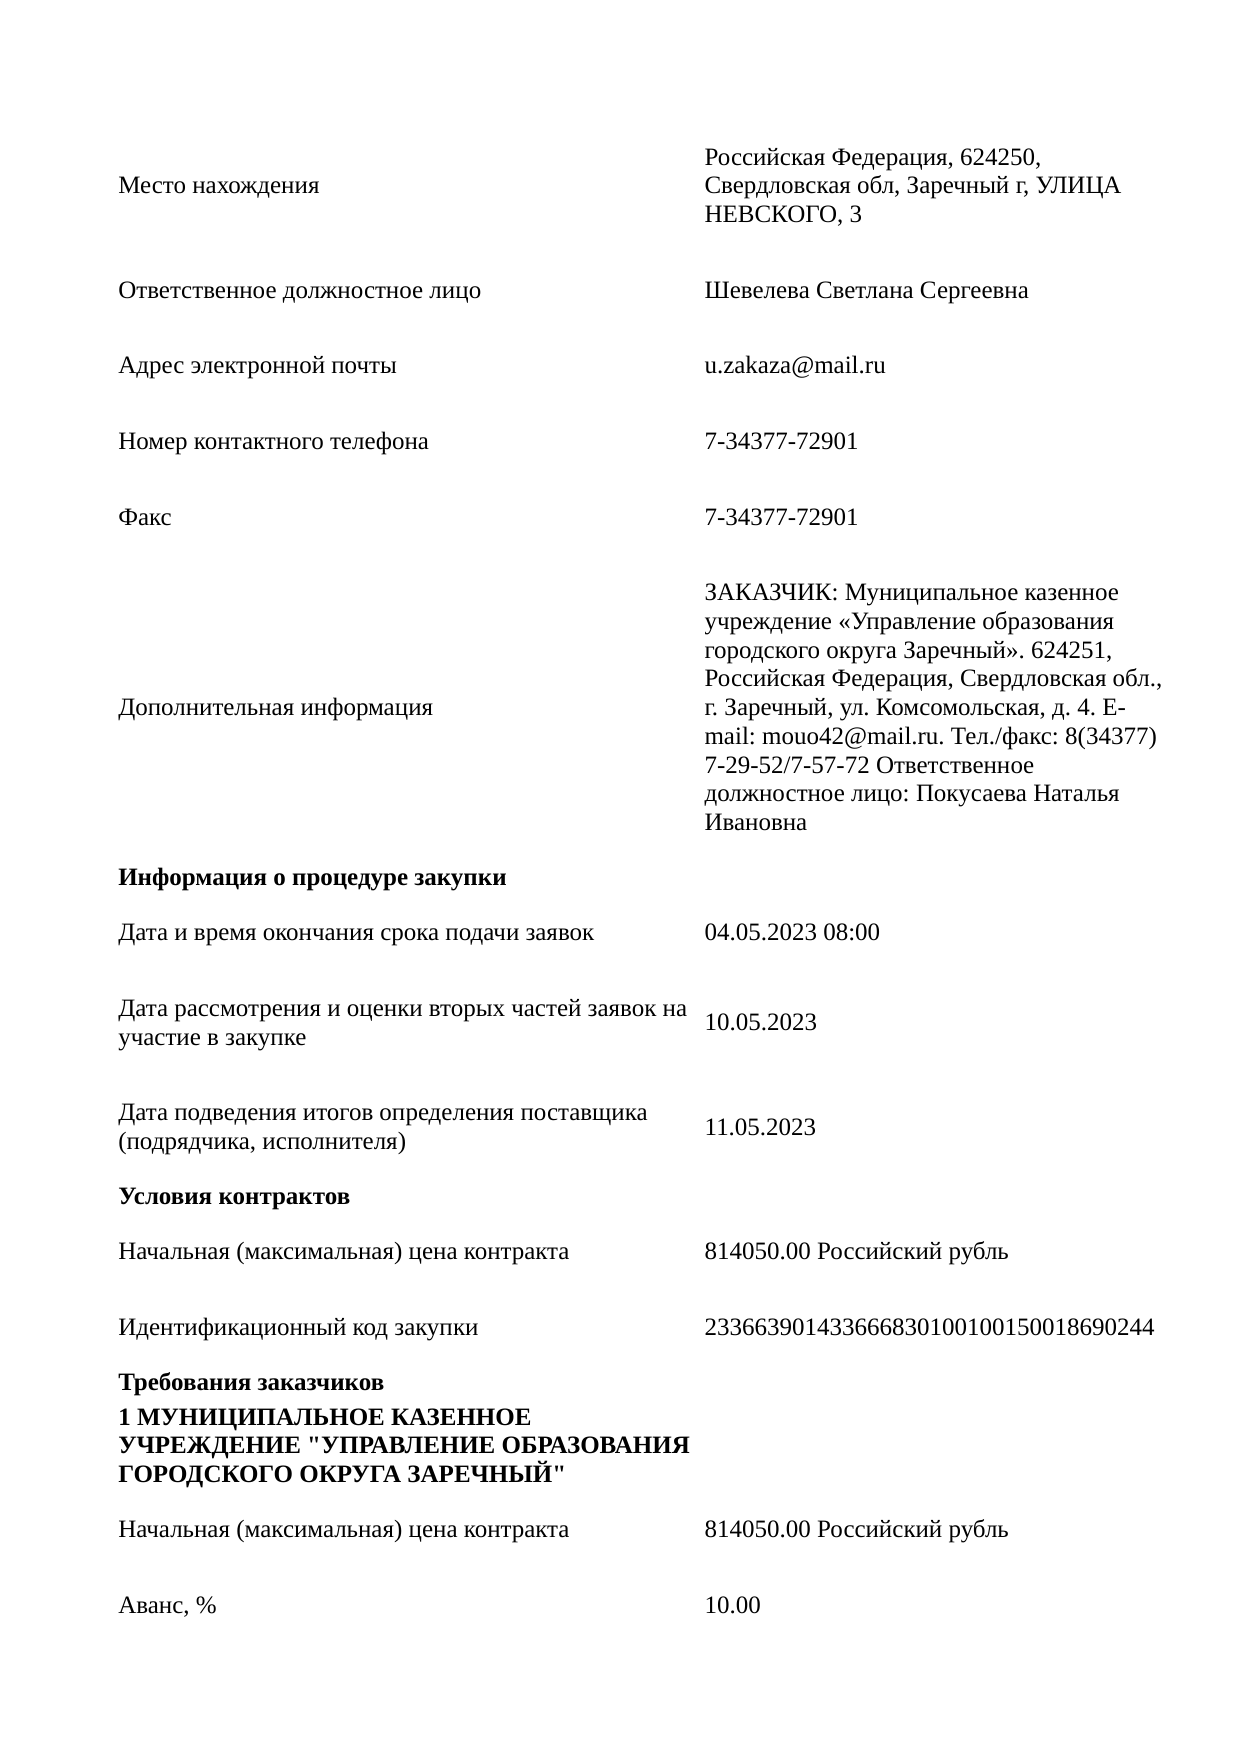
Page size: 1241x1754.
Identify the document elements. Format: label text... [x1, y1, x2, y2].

table_cell 10.00 [704, 1566, 1170, 1619]
table_cell [704, 1178, 1170, 1213]
table_cell 814050.00 Российский рубль [704, 1213, 1170, 1288]
table_cell Ответственное должностное лицо [118, 251, 704, 327]
table_cell Дата и время окончания срока подачи заявок [118, 894, 704, 969]
table_cell [704, 1399, 1170, 1491]
table_cell Начальная (максимальная) цена контракта [118, 1491, 704, 1566]
table_cell Требования заказчиков [118, 1364, 704, 1399]
table_cell 233663901433666830100100150018690244 [704, 1289, 1170, 1364]
table_cell Дата подведения итогов определения поставщика (подрядчика, исполнителя) [118, 1074, 704, 1178]
table_cell Информация о процедуре закупки [118, 859, 704, 894]
table_cell Дополнительная информация [118, 554, 704, 859]
table_cell 11.05.2023 [704, 1074, 1170, 1178]
table_cell Аванс, % [118, 1566, 704, 1619]
table_cell Адрес электронной почты [118, 327, 704, 402]
table_cell 7-34377-72901 [704, 403, 1170, 478]
table_cell Место нахождения [118, 118, 704, 251]
table_cell 7-34377-72901 [704, 478, 1170, 554]
table_cell Шевелева Светлана Сергеевна [704, 251, 1170, 327]
table_cell Дата рассмотрения и оценки вторых частей заявок на участие в закупке [118, 970, 704, 1074]
table_cell 814050.00 Российский рубль [704, 1491, 1170, 1566]
table_cell [704, 1364, 1170, 1399]
table_cell Факс [118, 478, 704, 554]
table_cell ЗАКАЗЧИК: Муниципальное казенное учреждение «Управление образования городского округа Заречный». 624251, Российская Федерация, Свердловская обл., г. Заречный, ул. Комсомольская, д. 4. E-mail: mouo42@mail.ru. Тел./факс: 8(34377) 7-29-52/7-57-72 Ответственное должностное лицо: Покусаева Наталья Ивановна [704, 554, 1170, 859]
table_cell Начальная (максимальная) цена контракта [118, 1213, 704, 1288]
table_cell 04.05.2023 08:00 [704, 894, 1170, 969]
table_cell 10.05.2023 [704, 970, 1170, 1074]
table_cell 1 МУНИЦИПАЛЬНОЕ КАЗЕННОЕ УЧРЕЖДЕНИЕ "УПРАВЛЕНИЕ ОБРАЗОВАНИЯ ГОРОДСКОГО ОКРУГА ЗАРЕЧНЫЙ" [118, 1399, 704, 1491]
table_cell Номер контактного телефона [118, 403, 704, 478]
table_cell Идентификационный код закупки [118, 1289, 704, 1364]
table_cell Условия контрактов [118, 1178, 704, 1213]
table_cell Российская Федерация, 624250, Свердловская обл, Заречный г, УЛИЦА НЕВСКОГО, 3 [704, 118, 1170, 251]
table_cell [704, 859, 1170, 894]
table_cell u.zakaza@mail.ru [704, 327, 1170, 402]
